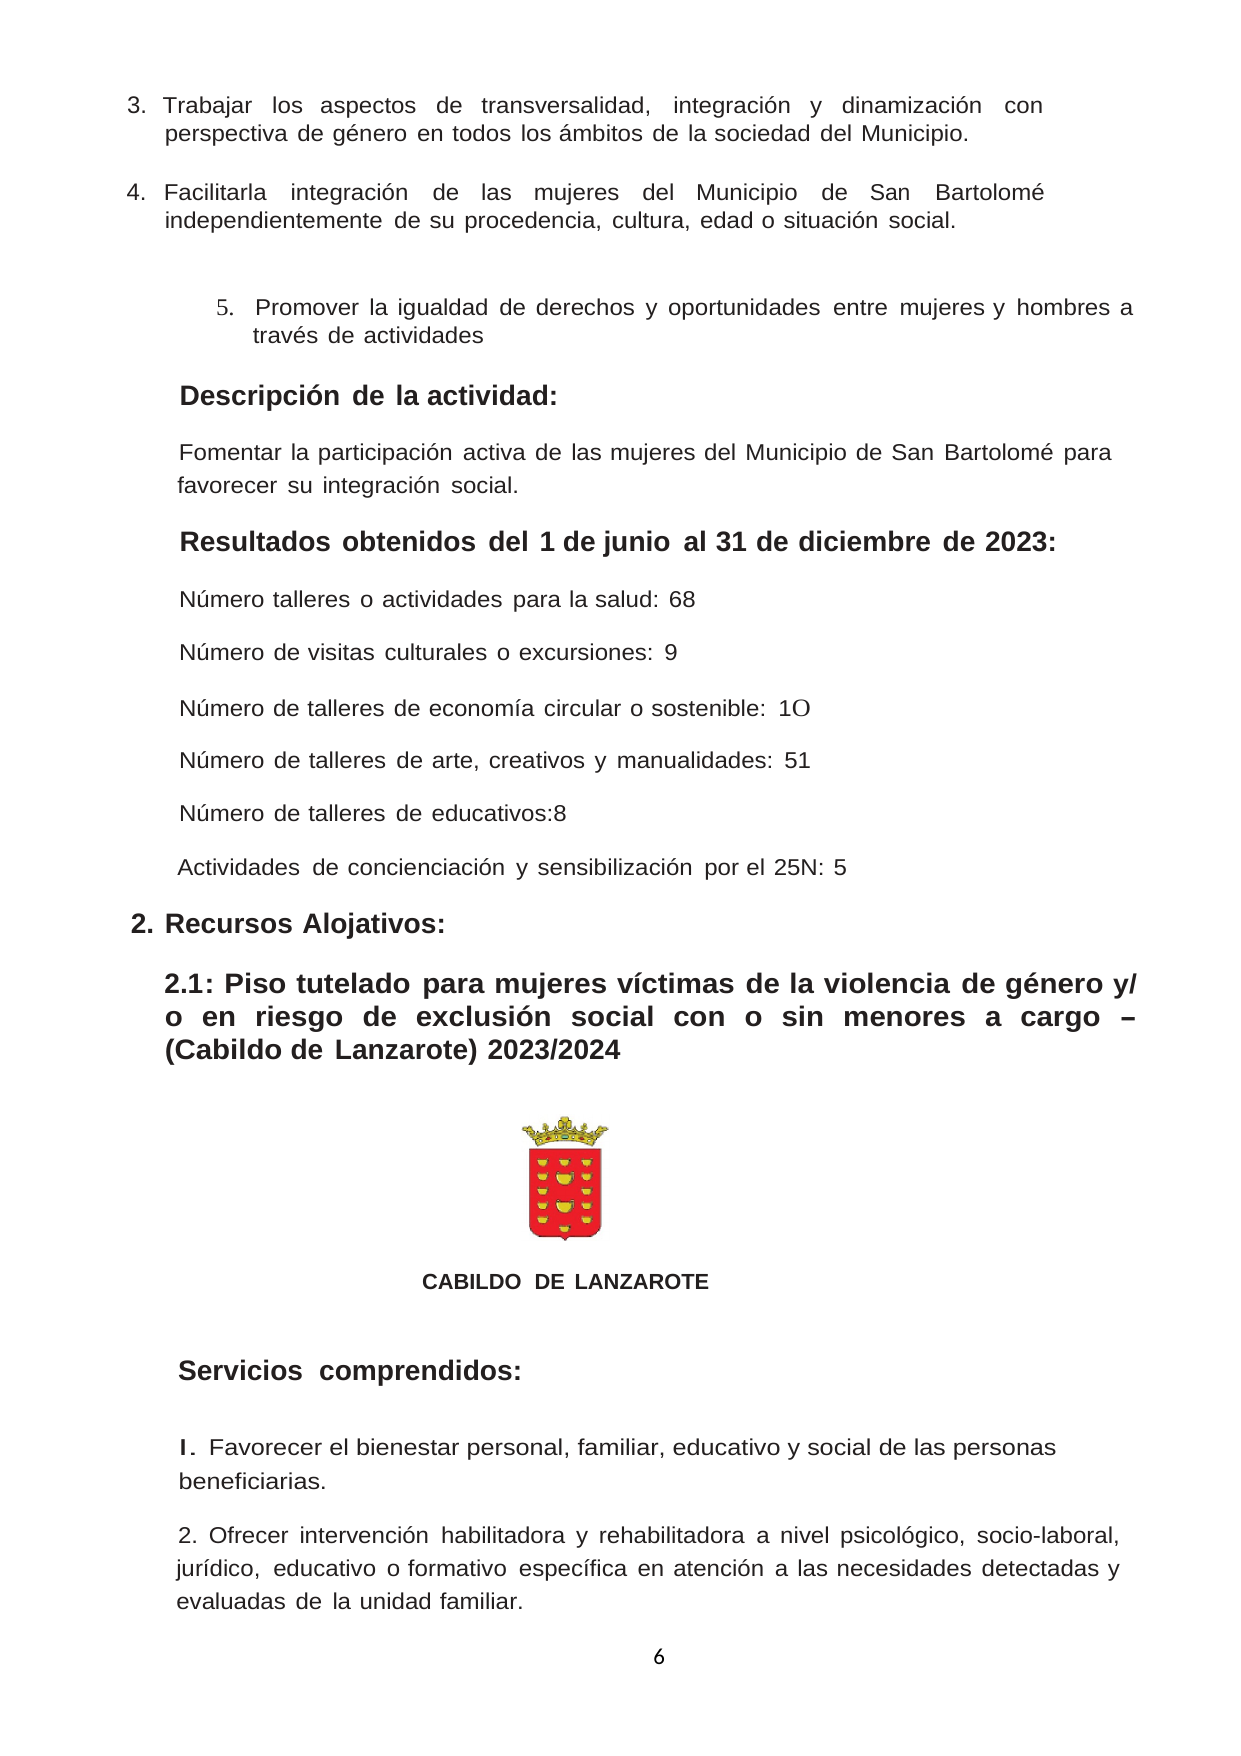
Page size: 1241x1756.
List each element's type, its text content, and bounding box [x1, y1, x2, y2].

list Recursos Alojativos: [131, 907, 1149, 939]
text 5. Promover la igualdad de derechos y oportunidades entre mujeres y hombres a través de actividades [216, 293, 1137, 348]
text Número de talleres de economía circular o sostenible: 1O Número de talleres de arte, creativos y manualidades: 51 Número de talleres de educativos:8 [179, 693, 811, 826]
text Fomentar la participación activa de las mujeres del Municipio de San Bartolomé para favorecer su integración social. [177, 439, 1137, 498]
text Número talleres o actividades para la salud: 68 Número de visitas culturales o excursiones: 9 [179, 586, 779, 666]
text 2. Ofrecer intervención habilitadora y rehabilitadora a nivel psicológico, socio-laboral, jurídico, educativo o formativo específica en atención a las necesidades detectadas y evaluadas de la unidad familiar. [176, 1522, 1120, 1614]
text Descripción de la actividad: [179, 379, 1149, 411]
list : Piso tutelado para mujeres víctimas de la violencia de género y/ o en riesgo de exclusión social con o sin menores a cargo - (Cabildo de Lanzarote) 2023/2024 [164, 967, 1137, 1065]
text Resultados obtenidos del 1 de junio al 31 de diciembre de 2023: [179, 525, 1149, 557]
list Trabajar los aspectos de transversalidad, integración y dinamización con perspectiva de género en todos los ámbitos de la sociedad del Municipio. [127, 91, 1137, 146]
text CABILDO DE LANZAROTE [422, 1269, 1149, 1294]
list Facilitarla integración de las mujeres del Municipio de San Bartolomé independientemente de su procedencia, cultura, edad o situación social. [126, 178, 1136, 233]
text Actividades de concienciación y sensibilización por el 25N: 5 [177, 854, 1149, 880]
text l. Favorecer el bienestar personal, familiar, educativo y social de las personas beneficiarias. [178, 1434, 1136, 1494]
text Servicios comprendidos: [178, 1354, 1149, 1386]
